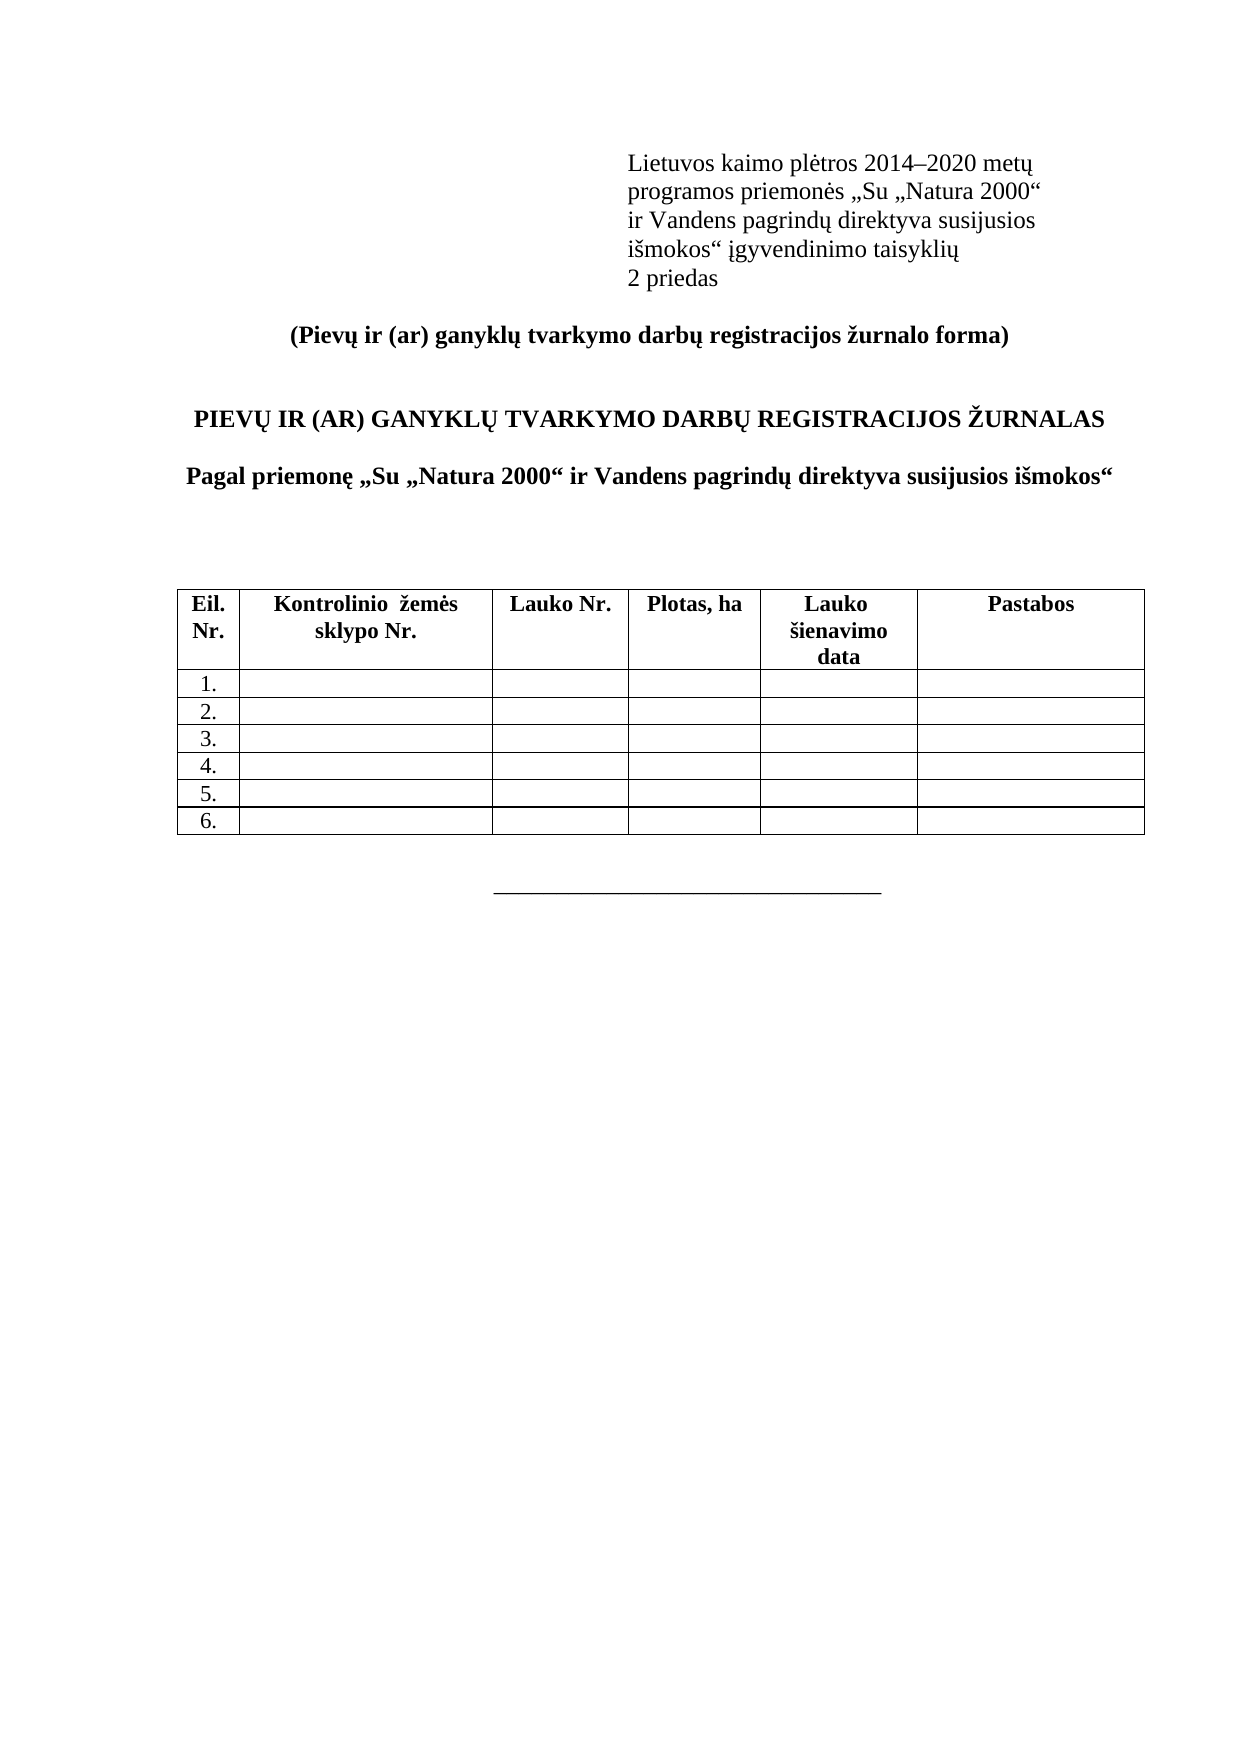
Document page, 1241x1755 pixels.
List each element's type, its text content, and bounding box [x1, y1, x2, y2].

table_cell 1. [178, 670, 239, 697]
table_header Kontrolinio žemės sklypo Nr. [240, 590, 492, 669]
table_cell 5. [178, 780, 239, 806]
text Lietuvos kaimo plėtros 2014–2020 metų [627, 148, 1122, 176]
table_cell [918, 670, 1144, 697]
text ir Vandens pagrindų direktyva susijusios [627, 205, 1122, 234]
table_cell [629, 698, 760, 724]
table_cell 4. [178, 753, 239, 779]
table_cell [493, 780, 628, 806]
table_header Lauko šienavimo data [761, 590, 917, 669]
table_header Eil. Nr. [178, 590, 239, 669]
table_cell [240, 725, 492, 752]
table_cell [761, 670, 917, 697]
table_header Lauko Nr. [493, 590, 628, 669]
table_cell [240, 753, 492, 779]
table_cell [918, 808, 1144, 834]
table_cell [918, 780, 1144, 806]
text išmokos“ įgyvendinimo taisyklių [627, 234, 1122, 263]
text PIEVŲ IR (AR) GANYKLŲ TVARKYMO DARBŲ REGISTRACIJOS ŽURNALAS [177, 404, 1122, 433]
text _______________________________ [177, 868, 1122, 897]
table_cell [629, 725, 760, 752]
table_cell [240, 808, 492, 834]
table_cell [493, 725, 628, 752]
table_cell [918, 698, 1144, 724]
table_cell [240, 698, 492, 724]
text Pagal priemonę „Su „Natura 2000“ ir Vandens pagrindų direktyva susijusios išmokos“ [177, 461, 1122, 490]
table_cell [629, 780, 760, 806]
text (Pievų ir (ar) ganyklų tvarkymo darbų registracijos žurnalo forma) [177, 320, 1122, 349]
table_cell [493, 753, 628, 779]
table_cell [761, 780, 917, 806]
table_cell [493, 670, 628, 697]
table_cell [761, 753, 917, 779]
table_cell [761, 808, 917, 834]
table_cell [493, 808, 628, 834]
table_cell [629, 753, 760, 779]
table_cell 3. [178, 725, 239, 752]
table_cell [240, 780, 492, 806]
table_header Plotas, ha [629, 590, 760, 669]
table_cell [629, 808, 760, 834]
table_cell [918, 753, 1144, 779]
table_cell [240, 670, 492, 697]
text 2 priedas [627, 263, 1122, 291]
table_cell [761, 698, 917, 724]
table_cell 2. [178, 698, 239, 724]
table_cell 6. [178, 808, 239, 834]
table_cell [493, 698, 628, 724]
table_header Pastabos [918, 590, 1144, 669]
text programos priemonės „Su „Natura 2000“ [627, 176, 1122, 205]
table_cell [918, 725, 1144, 752]
table_cell [629, 670, 760, 697]
table_cell [761, 725, 917, 752]
